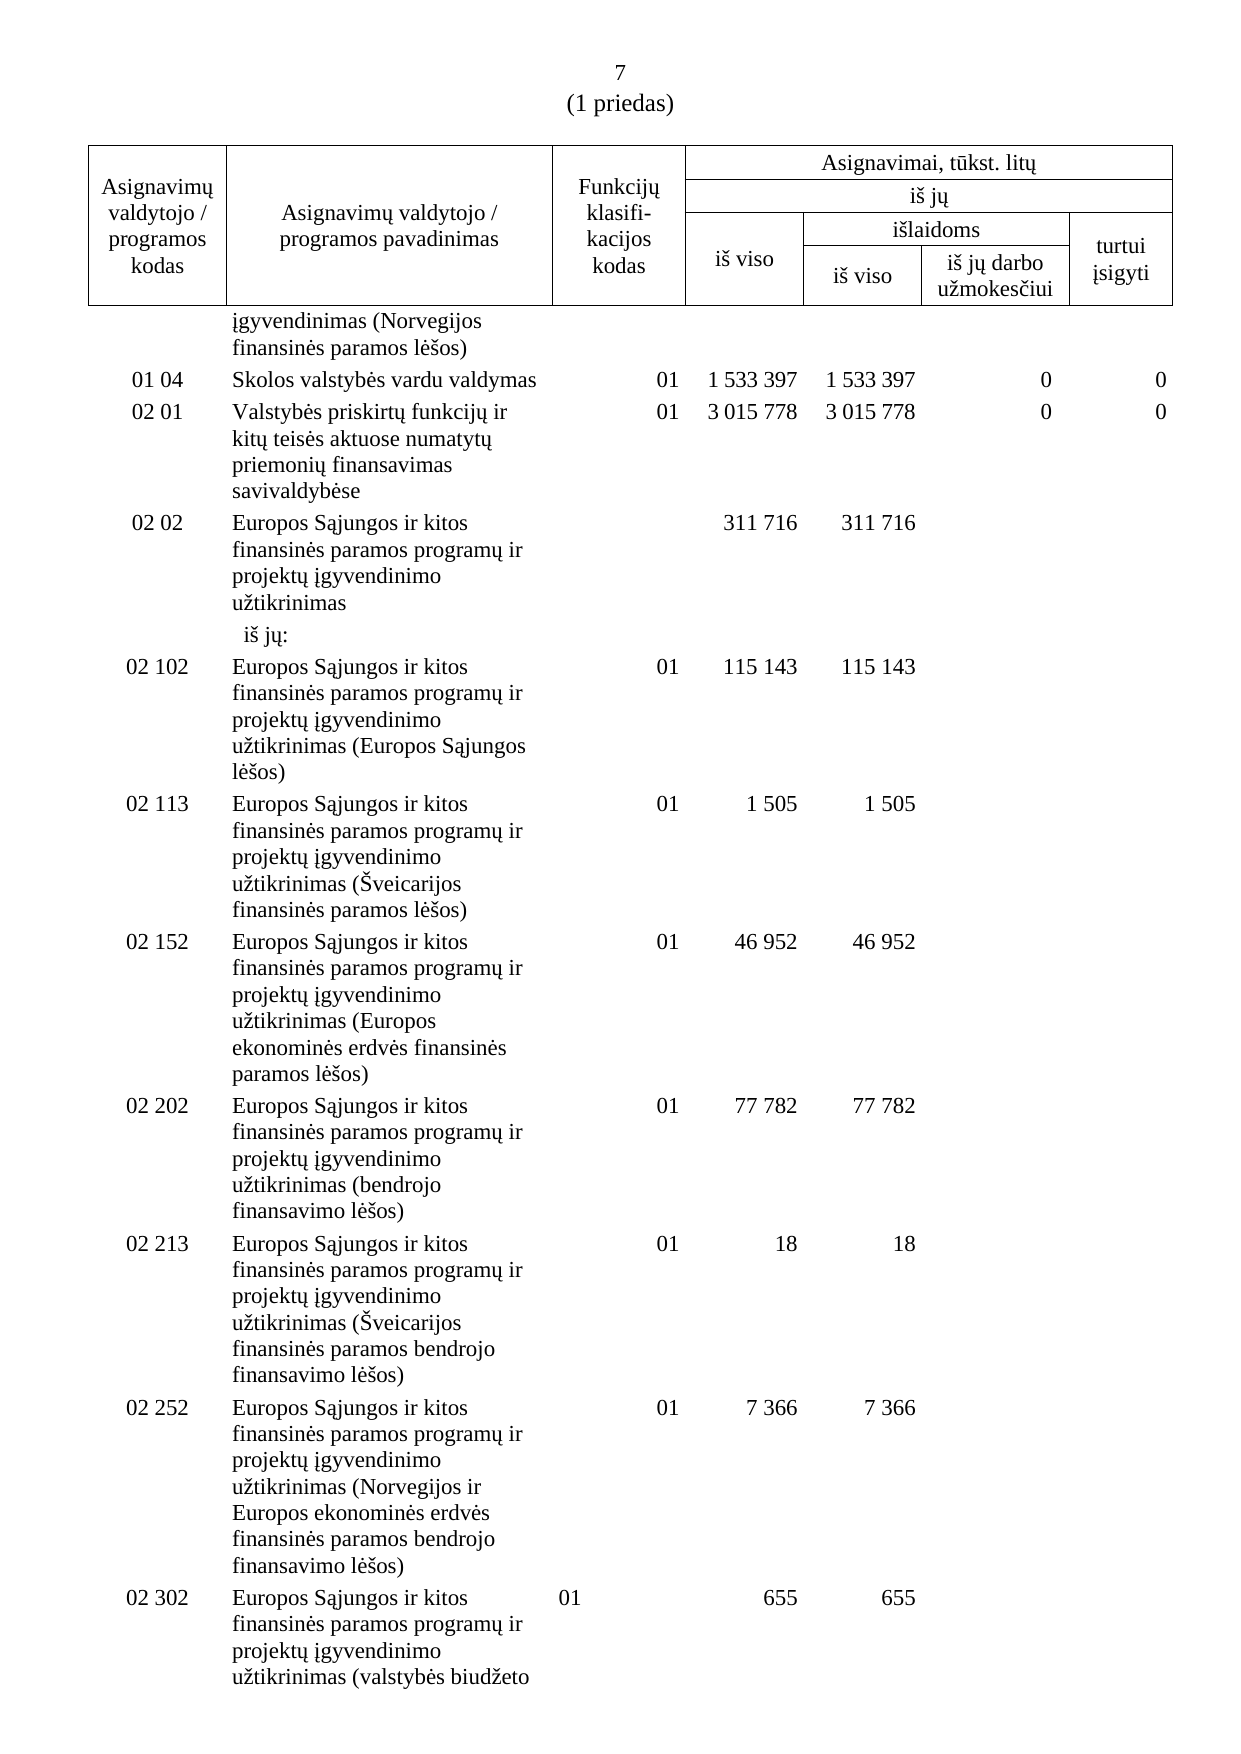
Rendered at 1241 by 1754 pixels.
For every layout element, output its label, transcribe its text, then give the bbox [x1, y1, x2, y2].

table_cell 311 716 [685, 507, 803, 618]
table_cell Europos Sąjungos ir kitos finansinės paramos programų ir projektų įgyvendinimo užtikrinimas (Europos ekonominės erdvės finansinės paramos lėšos) [226, 925, 552, 1089]
table_cell 02 102 [89, 650, 226, 788]
table_cell 02 302 [89, 1581, 226, 1692]
table_cell 0 [921, 363, 1069, 395]
table_cell [1069, 650, 1172, 788]
table_cell 01 [553, 1089, 685, 1227]
table_cell 02 202 [89, 1089, 226, 1227]
table_cell 02 113 [89, 788, 226, 925]
table_header Asignavimų valdytojo / programos kodas [89, 146, 226, 304]
table_cell 01 [553, 363, 685, 395]
table_cell [1069, 925, 1172, 1089]
table_cell [1069, 618, 1172, 650]
table_cell [685, 306, 803, 363]
table_cell Europos Sąjungos ir kitos finansinės paramos programų ir projektų įgyvendinimo užtikrinimas (valstybės biudžeto [226, 1581, 552, 1692]
table_cell 0 [1069, 363, 1172, 395]
table_cell 01 [553, 788, 685, 925]
table_cell 655 [685, 1581, 803, 1692]
table_cell [921, 1581, 1069, 1692]
table_cell [1069, 1227, 1172, 1391]
table_cell [921, 1089, 1069, 1227]
table_cell [1069, 306, 1172, 363]
table_cell 0 [1069, 395, 1172, 507]
table_cell Skolos valstybės vardu valdymas [226, 363, 552, 395]
table_cell 02 02 [89, 507, 226, 618]
table_cell 77 782 [803, 1089, 921, 1227]
table_cell Valstybės priskirtų funkcijų ir kitų teisės aktuose numatytų priemonių finansavimas savivaldybėse [226, 395, 552, 507]
table_cell 3 015 778 [803, 395, 921, 507]
table_cell iš viso [804, 246, 921, 304]
table_cell [1069, 1391, 1172, 1581]
table_cell [921, 306, 1069, 363]
table_cell 311 716 [803, 507, 921, 618]
table_cell [89, 618, 226, 650]
table_cell 3 015 778 [685, 395, 803, 507]
table_cell iš viso [686, 213, 803, 304]
table_cell įgyvendinimas (Norvegijos finansinės paramos lėšos) [226, 306, 552, 363]
table_cell [921, 925, 1069, 1089]
table_cell Europos Sąjungos ir kitos finansinės paramos programų ir projektų įgyvendinimo užtikrinimas (Šveicarijos finansinės paramos bendrojo finansavimo lėšos) [226, 1227, 552, 1391]
table_cell 18 [685, 1227, 803, 1391]
table_cell 18 [803, 1227, 921, 1391]
table_cell iš jų [686, 180, 1172, 212]
table_cell iš jų: [226, 618, 552, 650]
table_cell [803, 618, 921, 650]
table_cell [553, 618, 685, 650]
table_cell 46 952 [685, 925, 803, 1089]
table_cell turtui įsigyti [1070, 213, 1172, 304]
table_cell 7 366 [803, 1391, 921, 1581]
table_cell 0 [921, 395, 1069, 507]
table_cell [1069, 507, 1172, 618]
table_header Asignavimų valdytojo / programos pavadinimas [227, 146, 552, 304]
table_cell [685, 618, 803, 650]
table_cell 115 143 [803, 650, 921, 788]
table_cell 46 952 [803, 925, 921, 1089]
table_cell Europos Sąjungos ir kitos finansinės paramos programų ir projektų įgyvendinimo užtikrinimas (Europos Sąjungos lėšos) [226, 650, 552, 788]
table_cell 01 [553, 395, 685, 507]
table_cell 1 505 [685, 788, 803, 925]
table_cell [553, 507, 685, 618]
table_cell [803, 306, 921, 363]
table_cell 7 366 [685, 1391, 803, 1581]
table_cell [1069, 788, 1172, 925]
table_cell 02 01 [89, 395, 226, 507]
table_cell iš jų darbo užmokesčiui [922, 246, 1069, 304]
table_cell [921, 788, 1069, 925]
table_cell 01 [553, 925, 685, 1089]
table_cell Europos Sąjungos ir kitos finansinės paramos programų ir projektų įgyvendinimo užtikrinimas [226, 507, 552, 618]
table_cell 02 213 [89, 1227, 226, 1391]
table_cell 01 [553, 1391, 685, 1581]
table_cell 01 [553, 1227, 685, 1391]
table_cell [921, 507, 1069, 618]
table_cell 1 505 [803, 788, 921, 925]
table_cell 01 04 [89, 363, 226, 395]
table_cell [921, 650, 1069, 788]
table_cell [921, 1227, 1069, 1391]
table_cell Europos Sąjungos ir kitos finansinės paramos programų ir projektų įgyvendinimo užtikrinimas (Šveicarijos finansinės paramos lėšos) [226, 788, 552, 925]
table_cell Europos Sąjungos ir kitos finansinės paramos programų ir projektų įgyvendinimo užtikrinimas (Norvegijos ir Europos ekonominės erdvės finansinės paramos bendrojo finansavimo lėšos) [226, 1391, 552, 1581]
table_cell Europos Sąjungos ir kitos finansinės paramos programų ir projektų įgyvendinimo užtikrinimas (bendrojo finansavimo lėšos) [226, 1089, 552, 1227]
table_cell 01 [553, 1581, 685, 1692]
table_cell 77 782 [685, 1089, 803, 1227]
table_cell 655 [803, 1581, 921, 1692]
table_cell 1 533 397 [685, 363, 803, 395]
table_cell [89, 306, 226, 363]
table_cell [921, 618, 1069, 650]
table_cell [553, 306, 685, 363]
table_cell 115 143 [685, 650, 803, 788]
table_header Asignavimai, tūkst. litų [686, 146, 1172, 178]
table_cell [1069, 1089, 1172, 1227]
table_cell išlaidoms [804, 213, 1069, 245]
table_cell 02 252 [89, 1391, 226, 1581]
table_cell [921, 1391, 1069, 1581]
table_header Funkcijų klasifi- kacijos kodas [553, 146, 685, 304]
table_cell 01 [553, 650, 685, 788]
table_cell 1 533 397 [803, 363, 921, 395]
table_cell 02 152 [89, 925, 226, 1089]
table_cell [1069, 1581, 1172, 1692]
